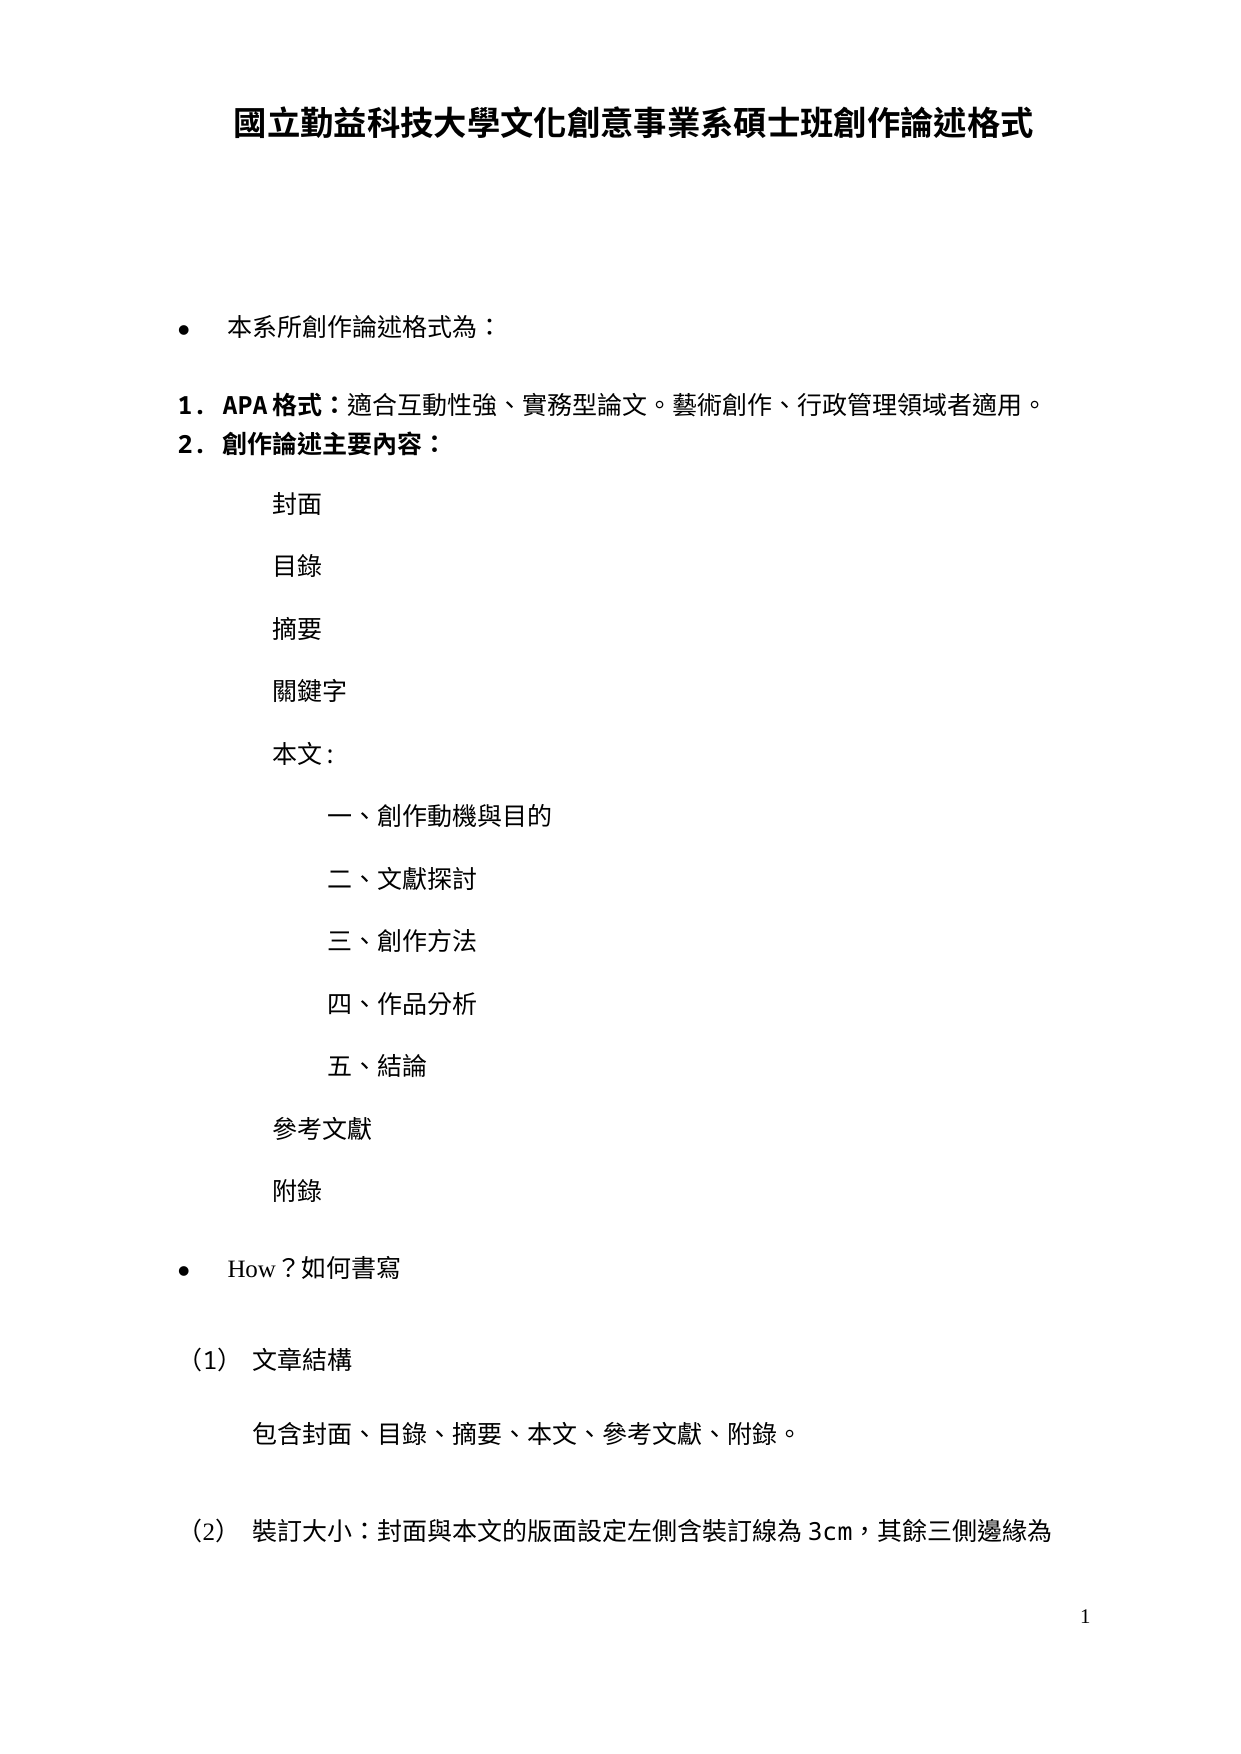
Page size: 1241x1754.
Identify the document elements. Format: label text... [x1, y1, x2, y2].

text 封面 [227, 461, 1090, 523]
text 一、創作動機與目的 [227, 773, 1090, 836]
list 文章結構 [177, 1341, 1090, 1377]
list 裝訂大小：封面與本文的版面設定左側含裝訂線為3cm，其餘三側邊緣為 [177, 1488, 1090, 1551]
text 參考文獻 [227, 1086, 1090, 1148]
list 本系所創作論述格式為： [177, 307, 1090, 343]
text 本文: [227, 711, 1090, 773]
text 二、文獻探討 [227, 836, 1090, 898]
text 國立勤益科技大學文化創意事業系碩士班創作論述格式 [177, 96, 1090, 144]
text 包含封面、目錄、摘要、本文、參考文獻、附錄。 [177, 1414, 1090, 1451]
text 摘要 [227, 586, 1090, 648]
list How？如何書寫 [177, 1248, 1090, 1284]
text 2. 創作論述主要內容： [177, 424, 1090, 461]
text 關鍵字 [227, 648, 1090, 711]
text 五、結論 [227, 1023, 1090, 1086]
text 附錄 [227, 1148, 1090, 1211]
text 三、創作方法 [227, 898, 1090, 961]
text 目錄 [227, 523, 1090, 586]
text 1. APA格式：適合互動性強、實務型論文。藝術創作、行政管理領域者適用。 [177, 362, 1090, 424]
text 四、作品分析 [227, 961, 1090, 1023]
